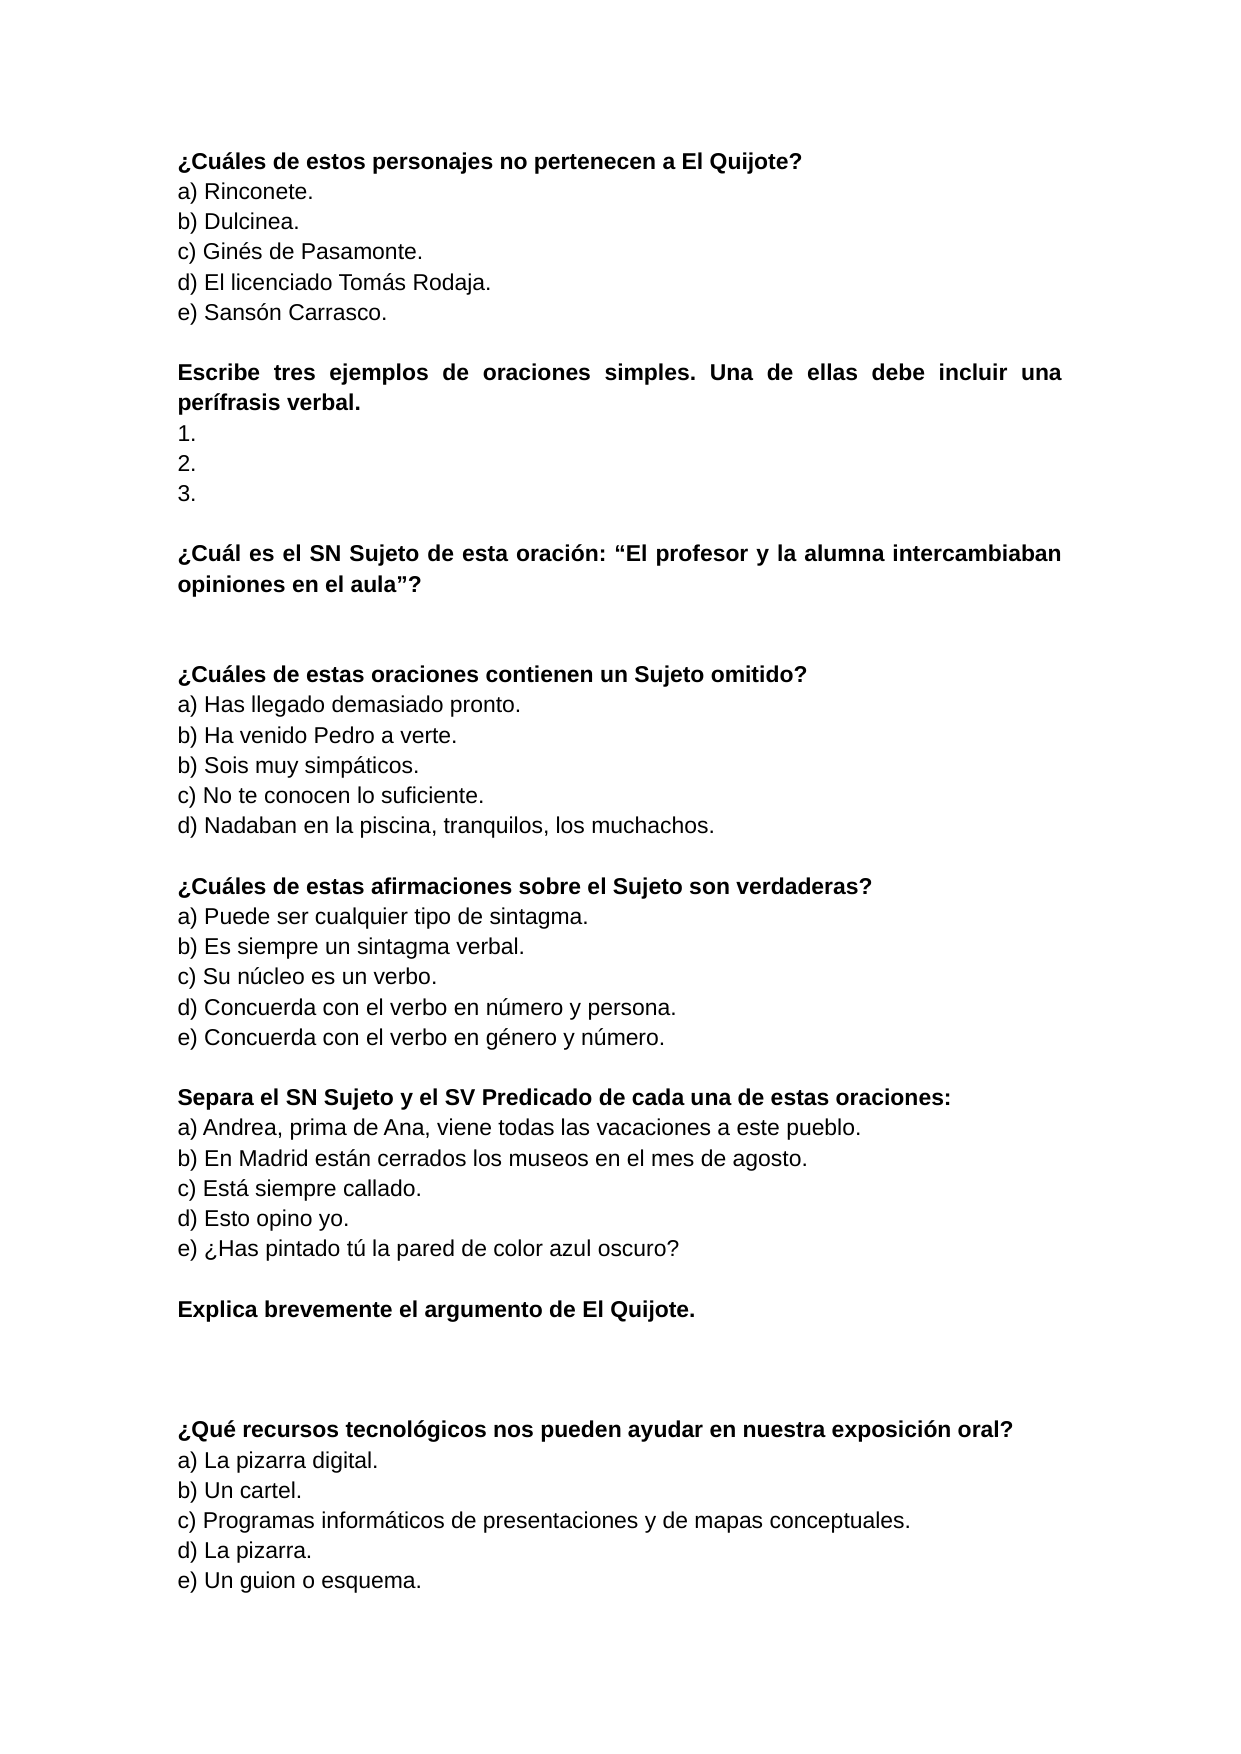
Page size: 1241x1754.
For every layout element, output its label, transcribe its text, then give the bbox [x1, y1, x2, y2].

text Escribe tres ejemplos de oraciones simples. Una de ellas debe incluir una perífrasis verbal. [177, 359, 1063, 416]
text a) Puede ser cualquier tipo de sintagma. [177, 903, 1063, 929]
text d) Nadaban en la piscina, tranquilos, los muchachos. [177, 812, 1063, 838]
text c) No te conocen lo suficiente. [177, 782, 1063, 808]
text a) Rinconete. [177, 178, 1063, 204]
text b) Es siempre un sintagma verbal. [177, 933, 1063, 959]
text e) Concuerda con el verbo en género y número. [177, 1024, 1063, 1050]
text ¿Qué recursos tecnológicos nos pueden ayudar en nuestra exposición oral? [177, 1416, 1063, 1443]
text d) Esto opino yo. [177, 1205, 1063, 1231]
text ¿Cuál es el SN Sujeto de esta oración: “El profesor y la alumna intercambiaban opiniones en el aula”? [177, 540, 1063, 597]
text ¿Cuáles de estas oraciones contienen un Sujeto omitido? [177, 661, 1063, 687]
text a) La pizarra digital. [177, 1447, 1063, 1473]
text b) Un cartel. [177, 1477, 1063, 1503]
text b) Sois muy simpáticos. [177, 752, 1063, 778]
text b) En Madrid están cerrados los museos en el mes de agosto. [177, 1144, 1063, 1171]
text Separa el SN Sujeto y el SV Predicado de cada una de estas oraciones: [177, 1084, 1063, 1110]
text b) Dulcinea. [177, 208, 1063, 234]
text c) Está siempre callado. [177, 1175, 1063, 1201]
text d) El licenciado Tomás Rodaja. [177, 268, 1063, 295]
text c) Su núcleo es un verbo. [177, 963, 1063, 989]
text e) Sansón Carrasco. [177, 299, 1063, 325]
text c) Programas informáticos de presentaciones y de mapas conceptuales. [177, 1507, 1063, 1533]
text a) Andrea, prima de Ana, viene todas las vacaciones a este pueblo. [177, 1114, 1063, 1141]
text a) Has llegado demasiado pronto. [177, 691, 1063, 718]
text 3. [177, 480, 1063, 506]
text d) La pizarra. [177, 1537, 1063, 1563]
text ¿Cuáles de estas afirmaciones sobre el Sujeto son verdaderas? [177, 873, 1063, 899]
text 1. [177, 419, 1063, 446]
text 2. [177, 450, 1063, 476]
text Explica brevemente el argumento de El Quijote. [177, 1296, 1063, 1322]
text e) Un guion o esquema. [177, 1567, 1063, 1594]
text e) ¿Has pintado tú la pared de color azul oscuro? [177, 1235, 1063, 1261]
text b) Ha venido Pedro a verte. [177, 722, 1063, 748]
text c) Ginés de Pasamonte. [177, 238, 1063, 264]
text d) Concuerda con el verbo en número y persona. [177, 993, 1063, 1020]
text ¿Cuáles de estos personajes no pertenecen a El Quijote? [177, 148, 1063, 174]
